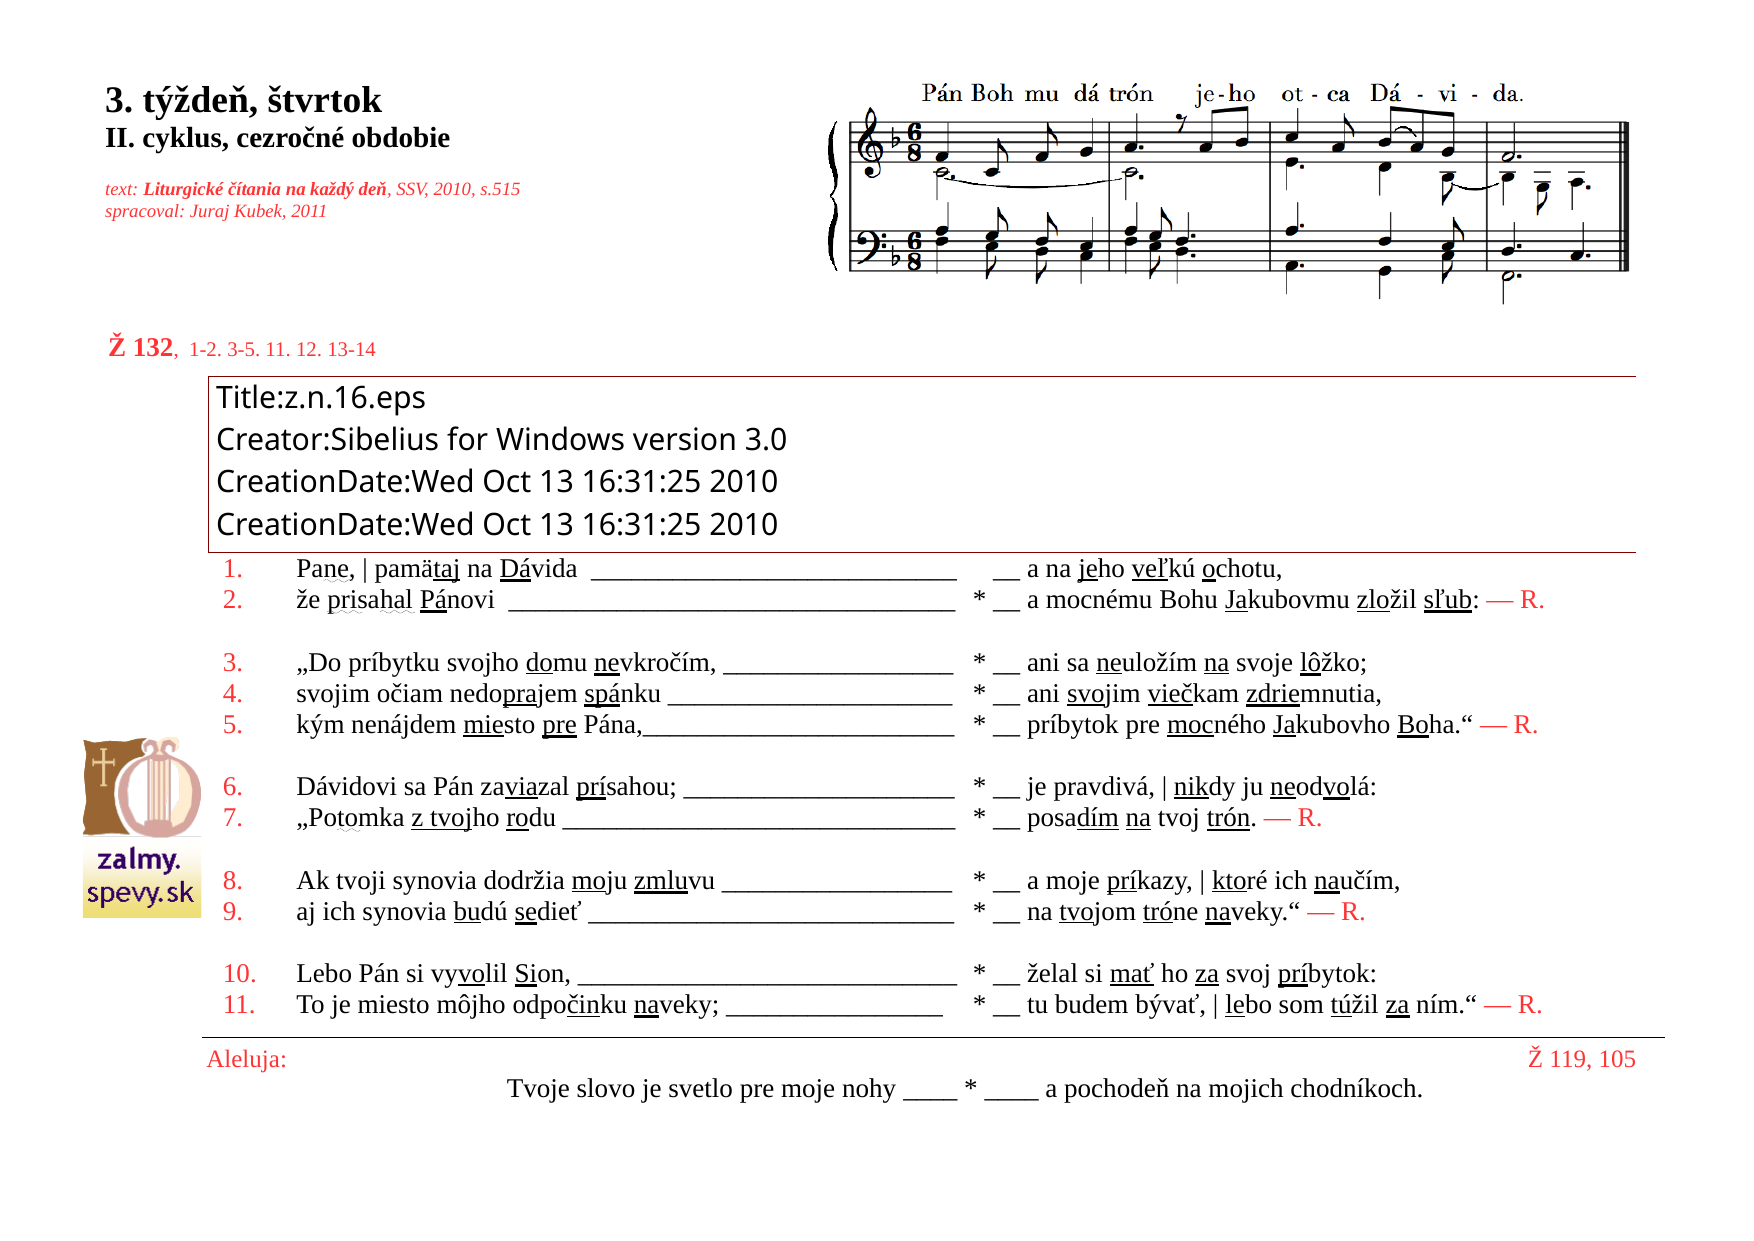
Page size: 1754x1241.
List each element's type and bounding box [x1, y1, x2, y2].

picture [823, 77, 1636, 306]
picture [82, 737, 202, 918]
